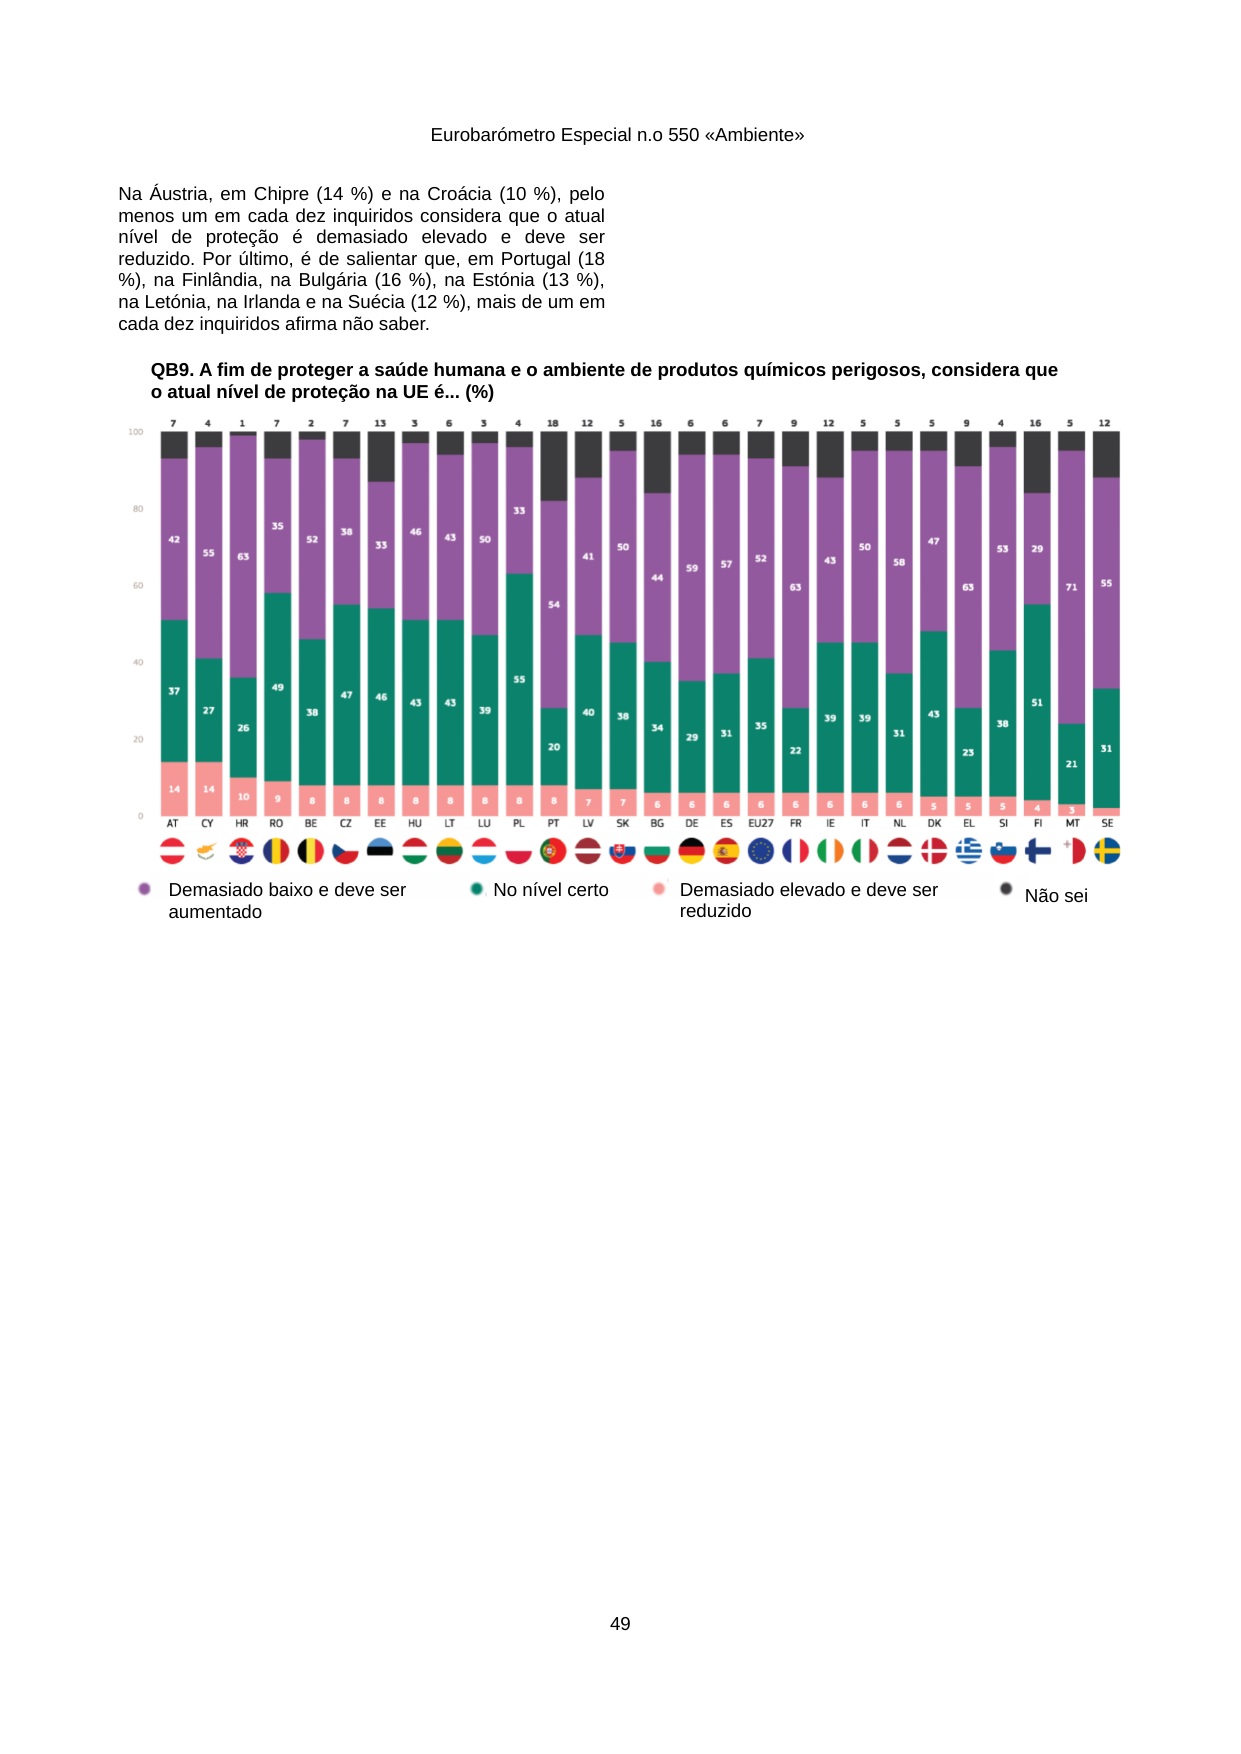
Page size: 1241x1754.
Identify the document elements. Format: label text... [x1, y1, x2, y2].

picture [118, 412, 1128, 898]
text Na Áustria, em Chipre (14 %) e na Croácia (10 %), pelo menos um em cada dez inquiridos considera que o atual nível de proteção é demasiado elevado e deve ser reduzido. Por último, é de salientar que, em Portugal (18 %), na Finlândia, na Bulgária (16 %), na Estónia (13 %), na Letónia, na Irlanda e na Suécia (12 %), mais de um em cada dez inquiridos afirma não saber. [118, 183, 605, 334]
